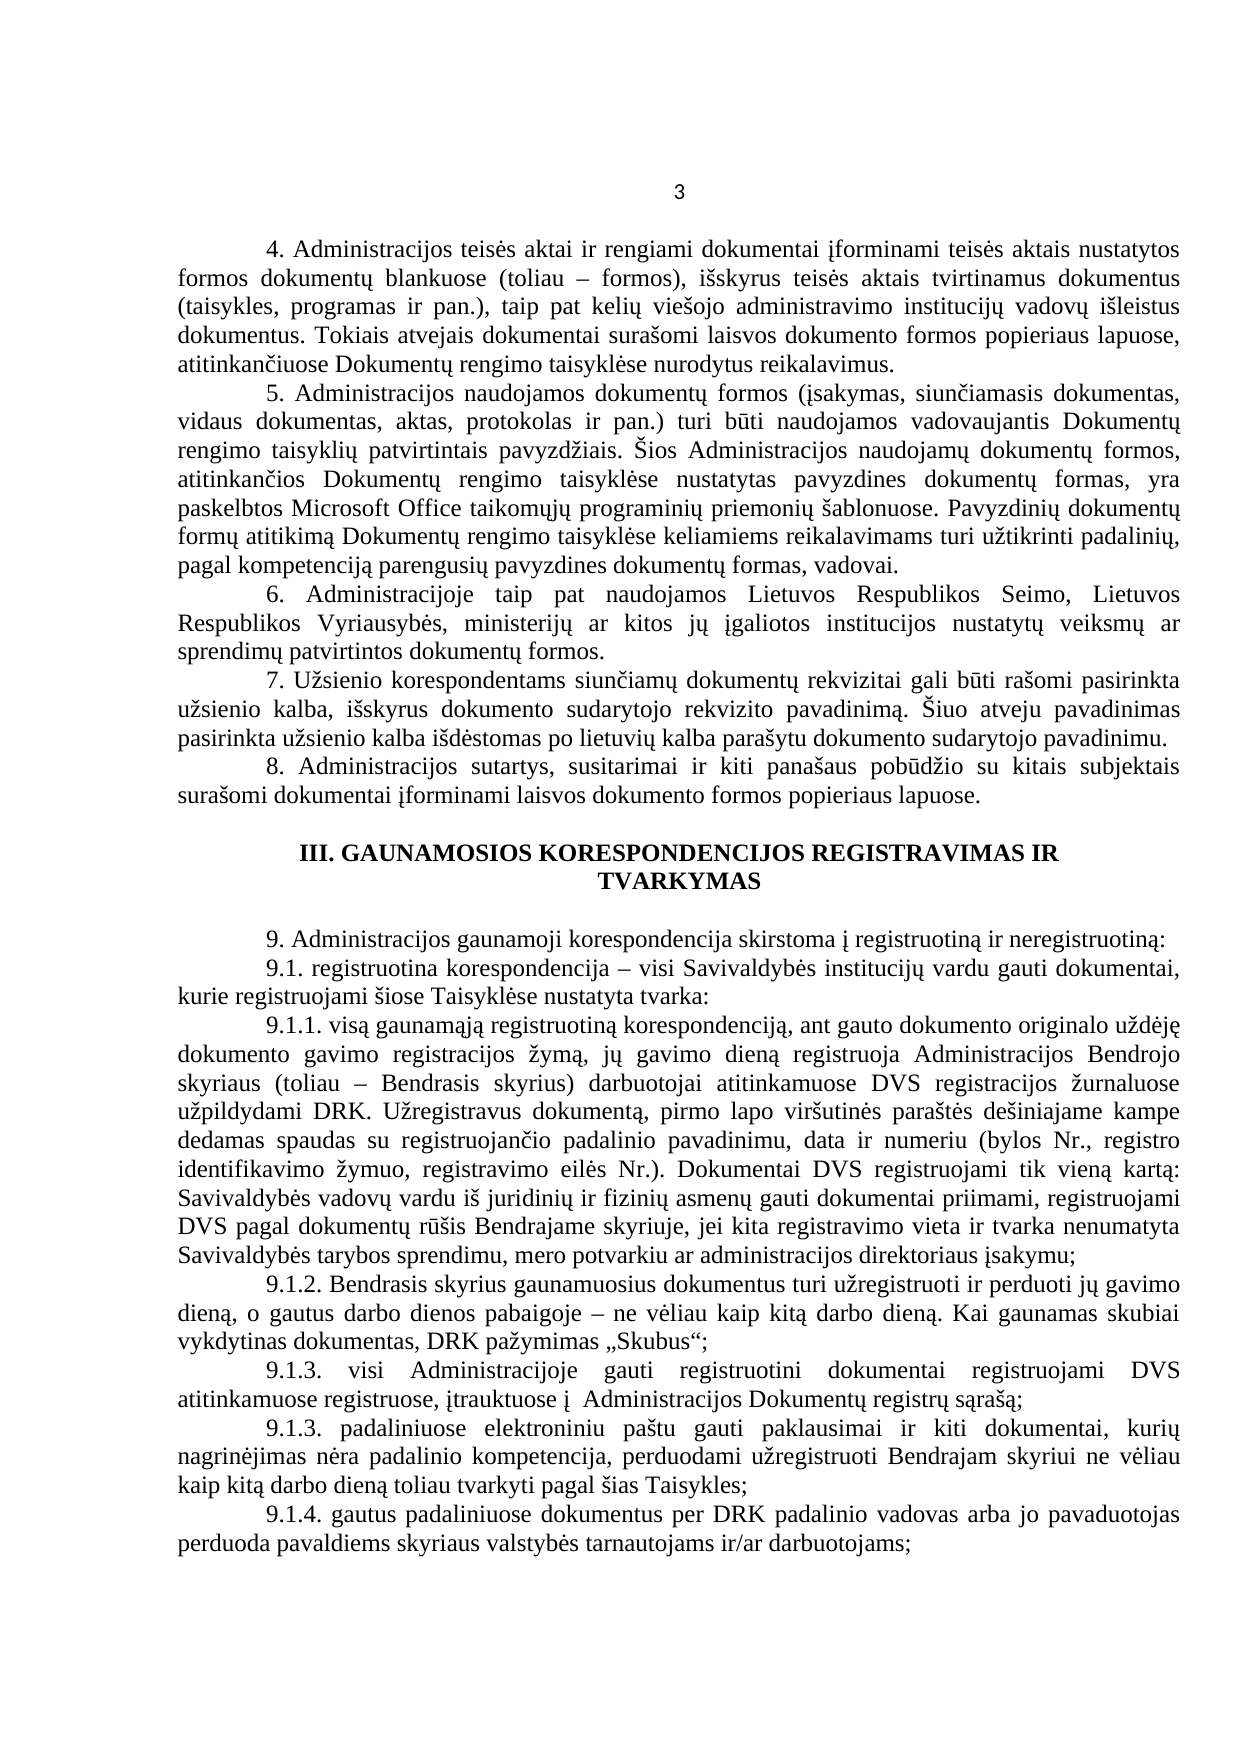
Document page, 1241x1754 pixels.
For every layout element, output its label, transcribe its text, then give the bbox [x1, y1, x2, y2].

text III. GAUNAMOSIOS KORESPONDENCIJOS REGISTRAVIMAS IR [177, 838, 1181, 866]
text 9.1.4. gautus padaliniuose dokumentus per DRK padalinio vadovas arba jo pavaduotojas perduoda pavaldiems skyriaus valstybės tarnautojams ir/ar darbuotojams; [177, 1499, 1181, 1556]
text 4. Administracijos teisės aktai ir rengiami dokumentai įforminami teisės aktais nustatytos formos dokumentų blankuose (toliau – formos), išskyrus teisės aktais tvirtinamus dokumentus (taisykles, programas ir pan.), taip pat kelių viešojo administravimo institucijų vadovų išleistus dokumentus. Tokiais atvejais dokumentai surašomi laisvos dokumento formos popieriaus lapuose, atitinkančiuose Dokumentų rengimo taisyklėse nurodytus reikalavimus. [177, 234, 1181, 378]
text 8. Administracijos sutartys, susitarimai ir kiti panašaus pobūdžio su kitais subjektais surašomi dokumentai įforminami laisvos dokumento formos popieriaus lapuose. [177, 751, 1181, 809]
text 5. Administracijos naudojamos dokumentų formos (įsakymas, siunčiamasis dokumentas, vidaus dokumentas, aktas, protokolas ir pan.) turi būti naudojamos vadovaujantis Dokumentų rengimo taisyklių patvirtintais pavyzdžiais. Šios Administracijos naudojamų dokumentų formos, atitinkančios Dokumentų rengimo taisyklėse nustatytas pavyzdines dokumentų formas, yra paskelbtos Microsoft Office taikomųjų programinių priemonių šablonuose. Pavyzdinių dokumentų formų atitikimą Dokumentų rengimo taisyklėse keliamiems reikalavimams turi užtikrinti padalinių, pagal kompetenciją parengusių pavyzdines dokumentų formas, vadovai. [177, 378, 1181, 579]
text 7. Užsienio korespondentams siunčiamų dokumentų rekvizitai gali būti rašomi pasirinkta užsienio kalba, išskyrus dokumento sudarytojo rekvizito pavadinimą. Šiuo atveju pavadinimas pasirinkta užsienio kalba išdėstomas po lietuvių kalba parašytu dokumento sudarytojo pavadinimu. [177, 665, 1181, 751]
text 9.1. registruotina korespondencija – visi Savivaldybės institucijų vardu gauti dokumentai, kurie registruojami šiose Taisyklėse nustatyta tvarka: [177, 953, 1181, 1010]
text 6. Administracijoje taip pat naudojamos Lietuvos Respublikos Seimo, Lietuvos Respublikos Vyriausybės, ministerijų ar kitos jų įgaliotos institucijos nustatytų veiksmų ar sprendimų patvirtintos dokumentų formos. [177, 579, 1181, 665]
text 9.1.2. Bendrasis skyrius gaunamuosius dokumentus turi užregistruoti ir perduoti jų gavimo dieną, o gautus darbo dienos pabaigoje – ne vėliau kaip kitą darbo dieną. Kai gaunamas skubiai vykdytinas dokumentas, DRK pažymimas „Skubus“; [177, 1269, 1181, 1355]
text 9.1.3. padaliniuose elektroniniu paštu gauti paklausimai ir kiti dokumentai, kurių nagrinėjimas nėra padalinio kompetencija, perduodami užregistruoti Bendrajam skyriui ne vėliau kaip kitą darbo dieną toliau tvarkyti pagal šias Taisykles; [177, 1413, 1181, 1499]
text 9. Administracijos gaunamoji korespondencija skirstoma į registruotiną ir neregistruotiną: [177, 924, 1181, 953]
text 9.1.1. visą gaunamąją registruotiną korespondenciją, ant gauto dokumento originalo uždėję dokumento gavimo registracijos žymą, jų gavimo dieną registruoja Administracijos Bendrojo skyriaus (toliau – Bendrasis skyrius) darbuotojai atitinkamuose DVS registracijos žurnaluose užpildydami DRK. Užregistravus dokumentą, pirmo lapo viršutinės paraštės dešiniajame kampe dedamas spaudas su registruojančio padalinio pavadinimu, data ir numeriu (bylos Nr., registro identifikavimo žymuo, registravimo eilės Nr.). Dokumentai DVS registruojami tik vieną kartą: Savivaldybės vadovų vardu iš juridinių ir fizinių asmenų gauti dokumentai priimami, registruojami DVS pagal dokumentų rūšis Bendrajame skyriuje, jei kita registravimo vieta ir tvarka nenumatyta Savivaldybės tarybos sprendimu, mero potvarkiu ar administracijos direktoriaus įsakymu; [177, 1010, 1181, 1269]
text TVARKYMAS [177, 866, 1181, 895]
text 9.1.3. visi Administracijoje gauti registruotini dokumentai registruojami DVS atitinkamuose registruose, įtrauktuose į Administracijos Dokumentų registrų sąrašą; [177, 1355, 1181, 1413]
